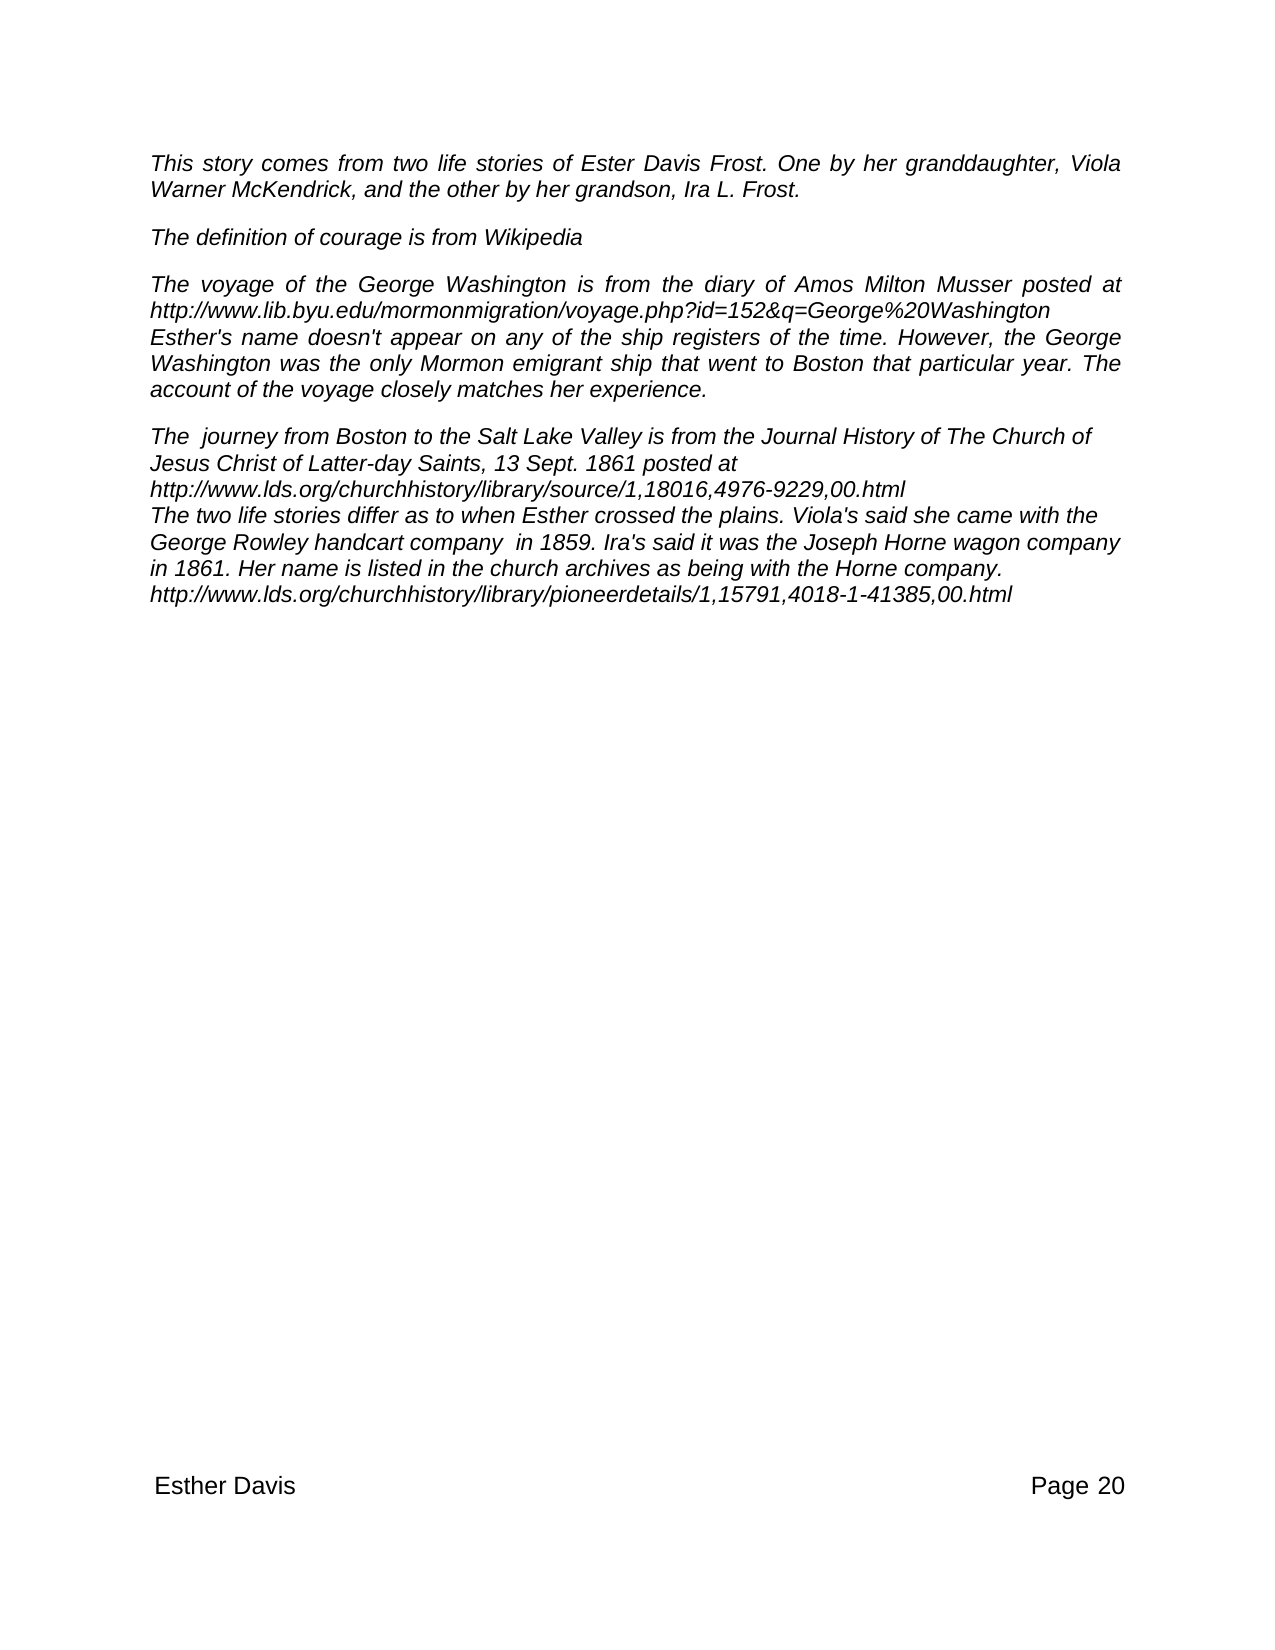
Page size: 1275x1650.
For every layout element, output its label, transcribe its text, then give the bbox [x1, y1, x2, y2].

text This story comes from two life stories of Ester Davis Frost. One by her granddaughter, Viola Warner McKendrick, and the other by her grandson, Ira L. Frost. [150, 150, 1125, 203]
text The journey from Boston to the Salt Lake Valley is from the Journal History of The Church of Jesus Christ of Latter-day Saints, 13 Sept. 1861 posted at http://www.lds.org/churchhistory/library/source/1,18016,4976-9229,00.html The two life stories differ as to when Esther crossed the plains. Viola's said she came with the George Rowley handcart company in 1859. Ira's said it was the Joseph Horne wagon company in 1861. Her name is listed in the church archives as being with the Horne company. http://www.lds.org/churchhistory/library/pioneerdetails/1,15791,4018-1-41385,00.html [150, 423, 1125, 608]
text The voyage of the George Washington is from the diary of Amos Milton Musser posted at http://www.lib.byu.edu/mormonmigration/voyage.php?id=152&q=George%20Washington Esther's name doesn't appear on any of the ship registers of the time. However, the George Washington was the only Mormon emigrant ship that went to Boston that particular year. The account of the voyage closely matches her experience. [150, 271, 1125, 402]
text The definition of courage is from Wikipedia [150, 223, 1125, 250]
